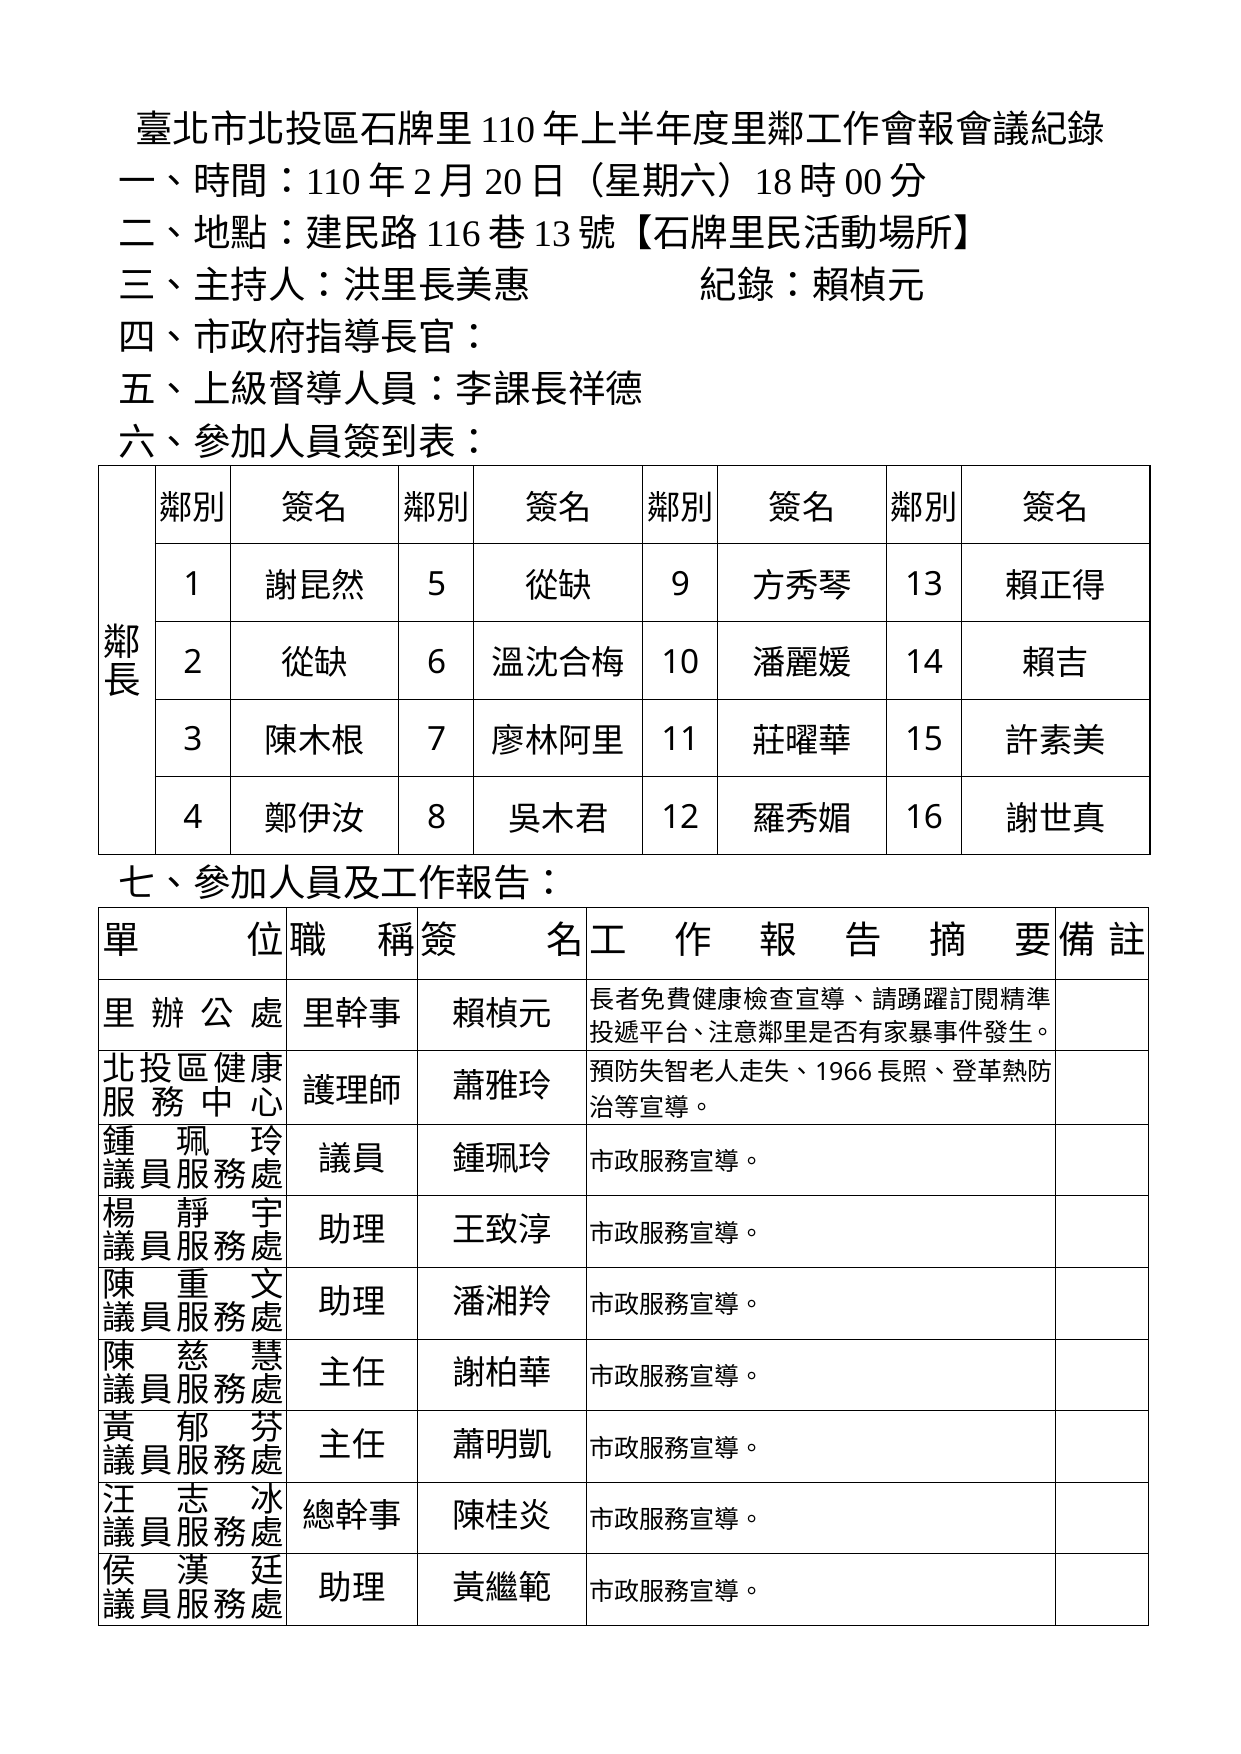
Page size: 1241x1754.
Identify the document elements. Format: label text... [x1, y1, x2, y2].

table_cell 11 [643, 700, 717, 776]
text 五、上級督導人員：李課長祥德 [118, 361, 1122, 413]
table_cell 許素美 [962, 700, 1149, 776]
table_header [1149, 907, 1240, 1625]
table_cell 1 [156, 544, 230, 621]
table_cell 謝柏華 [418, 1340, 586, 1410]
table_cell 潘湘羚 [418, 1268, 586, 1338]
text 四、市政府指導長官： [118, 309, 1122, 361]
table_header 鄰別 [399, 466, 473, 543]
table_header 工作報告摘要 [587, 908, 1055, 979]
table_cell [1056, 980, 1148, 1050]
table_cell 侯漢廷 議員服務處 [99, 1554, 286, 1625]
table_cell 謝世真 [962, 777, 1149, 854]
table_cell 市政服務宣導。 [587, 1411, 1055, 1482]
table_cell [1056, 1268, 1148, 1338]
table_cell 謝昆然 [231, 544, 398, 621]
table_cell 14 [887, 622, 961, 698]
table_cell 陳木根 [231, 700, 398, 776]
table_cell 6 [399, 622, 473, 698]
table_cell 5 [399, 544, 473, 621]
table_cell 鍾珮玲 議員服務處 [99, 1125, 286, 1195]
table_cell [1056, 1554, 1148, 1625]
table_header 簽名 [718, 466, 886, 543]
table_cell [1056, 1196, 1148, 1267]
table_cell 7 [399, 700, 473, 776]
table_cell 賴正得 [962, 544, 1149, 621]
table_cell 鄭伊汝 [231, 777, 398, 854]
table_header 鄰別 [156, 466, 230, 543]
table_cell 議員 [287, 1125, 417, 1195]
table_cell 賴楨元 [418, 980, 586, 1050]
text 七、參加人員及工作報告： [118, 855, 1122, 907]
table_cell 北投區健康 服務中心 [99, 1051, 286, 1124]
table_cell 預防失智老人走失、1966長照、登革熱防治等宣導。 [587, 1051, 1055, 1124]
table_cell 蕭明凱 [418, 1411, 586, 1482]
text 一、時間：110年2月20日（星期六）18時00分 [118, 153, 1122, 205]
table_cell 蕭雅玲 [418, 1051, 586, 1124]
table_cell 市政服務宣導。 [587, 1554, 1055, 1625]
table_header 鄰長 [99, 466, 155, 854]
table_cell 助理 [287, 1268, 417, 1338]
table_cell 里辦公處 [99, 980, 286, 1050]
table_cell 從缺 [474, 544, 642, 621]
table_cell 助理 [287, 1554, 417, 1625]
table_cell 羅秀媚 [718, 777, 886, 854]
table_cell 汪志冰 議員服務處 [99, 1483, 286, 1553]
table_header 簽名 [474, 466, 642, 543]
table_cell 陳重文 議員服務處 [99, 1268, 286, 1338]
table_cell [1056, 1411, 1148, 1482]
table_cell [1056, 1340, 1148, 1410]
table_cell 15 [887, 700, 961, 776]
table_cell 總幹事 [287, 1483, 417, 1553]
table_cell 13 [887, 544, 961, 621]
table_cell 王致淳 [418, 1196, 586, 1267]
table_header 單位 [99, 908, 286, 979]
text 二、地點：建民路116巷13號【石牌里民活動場所】 [118, 205, 1122, 257]
table_cell 市政服務宣導。 [587, 1483, 1055, 1553]
text 六、參加人員簽到表： [118, 413, 1122, 465]
table_header 簽名 [231, 466, 398, 543]
table_cell 主任 [287, 1411, 417, 1482]
table_cell 黃郁芬 議員服務處 [99, 1411, 286, 1482]
table_cell 助理 [287, 1196, 417, 1267]
table_cell 方秀琴 [718, 544, 886, 621]
table_cell 4 [156, 777, 230, 854]
table_cell 鍾珮玲 [418, 1125, 586, 1195]
table_cell 市政服務宣導。 [587, 1125, 1055, 1195]
table_cell 10 [643, 622, 717, 698]
table_cell 楊靜宇 議員服務處 [99, 1196, 286, 1267]
table_cell 賴吉 [962, 622, 1149, 698]
table_cell 8 [399, 777, 473, 854]
table_cell 市政服務宣導。 [587, 1196, 1055, 1267]
table_cell 主任 [287, 1340, 417, 1410]
table_header 職稱 [287, 908, 417, 979]
table_cell 16 [887, 777, 961, 854]
table_cell 里幹事 [287, 980, 417, 1050]
table_header 鄰別 [887, 466, 961, 543]
table_cell 長者免費健康檢查宣導、請踴躍訂閱精準投遞平台、注意鄰里是否有家暴事件發生。 [587, 980, 1055, 1050]
table_cell 12 [643, 777, 717, 854]
table_cell 護理師 [287, 1051, 417, 1124]
table_cell 吳木君 [474, 777, 642, 854]
text 三、主持人：洪里長美惠 紀錄：賴楨元 [118, 257, 1122, 309]
table_cell 市政服務宣導。 [587, 1340, 1055, 1410]
table_header 簽名 [418, 908, 586, 979]
table_cell 黃繼範 [418, 1554, 586, 1625]
table_header 鄰別 [643, 466, 717, 543]
table_cell 陳桂炎 [418, 1483, 586, 1553]
table_cell 從缺 [231, 622, 398, 698]
table_header 備註 [1056, 908, 1148, 979]
table_cell 陳慈慧 議員服務處 [99, 1340, 286, 1410]
table_cell 市政服務宣導。 [587, 1268, 1055, 1338]
table_cell 廖林阿里 [474, 700, 642, 776]
table_cell 潘麗媛 [718, 622, 886, 698]
table_cell 溫沈合梅 [474, 622, 642, 698]
text 臺北市北投區石牌里110年上半年度里鄰工作會報會議紀錄 [118, 101, 1122, 153]
table_cell 莊曜華 [718, 700, 886, 776]
table_cell 3 [156, 700, 230, 776]
table_cell 9 [643, 544, 717, 621]
table_header 簽名 [962, 466, 1149, 543]
table_cell 2 [156, 622, 230, 698]
table_cell [1056, 1125, 1148, 1195]
table_cell [1056, 1051, 1148, 1124]
table_cell [1056, 1483, 1148, 1553]
